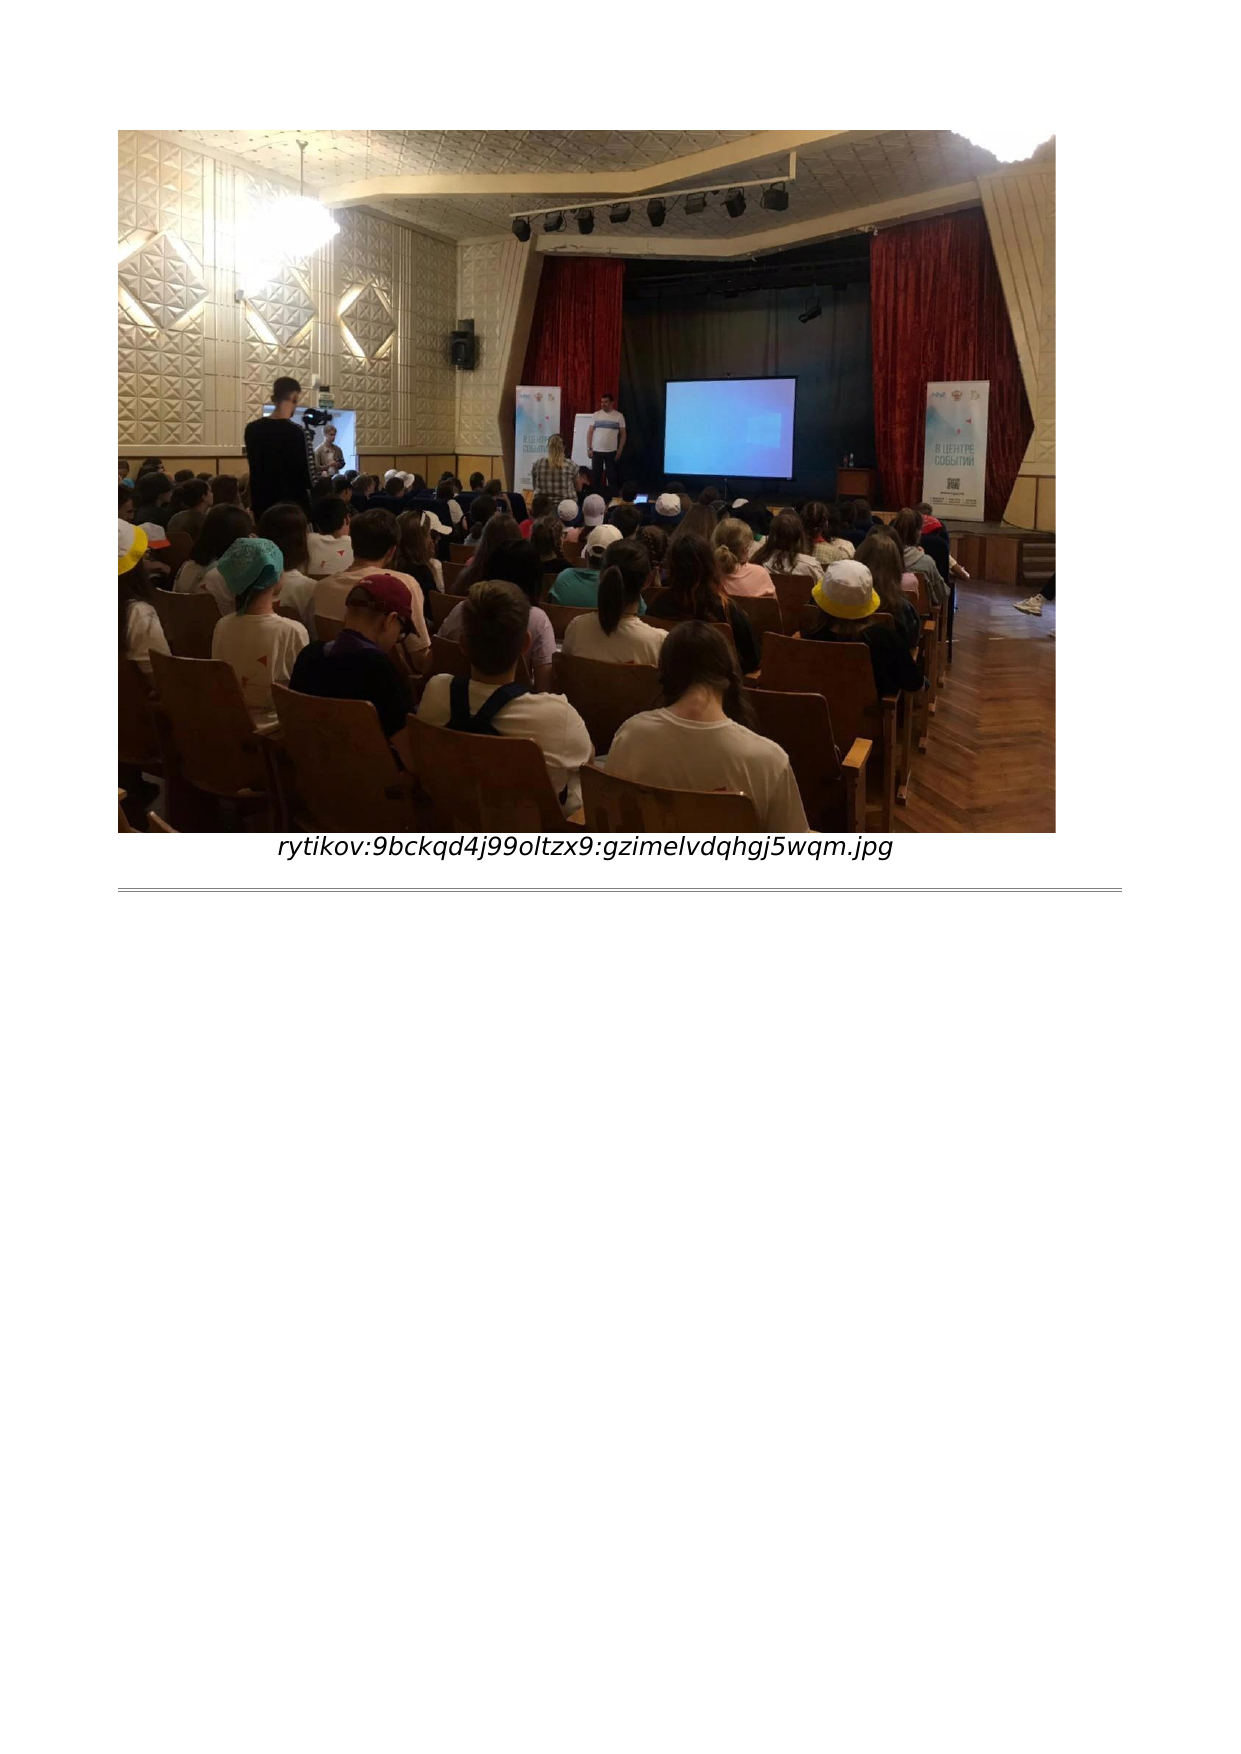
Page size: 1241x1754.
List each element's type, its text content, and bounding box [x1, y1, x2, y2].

text rytikov:9bckqd4j99oltzx9:gzimelvdqhgj5wqm.jpg [118, 833, 1056, 861]
picture [118, 130, 1056, 833]
